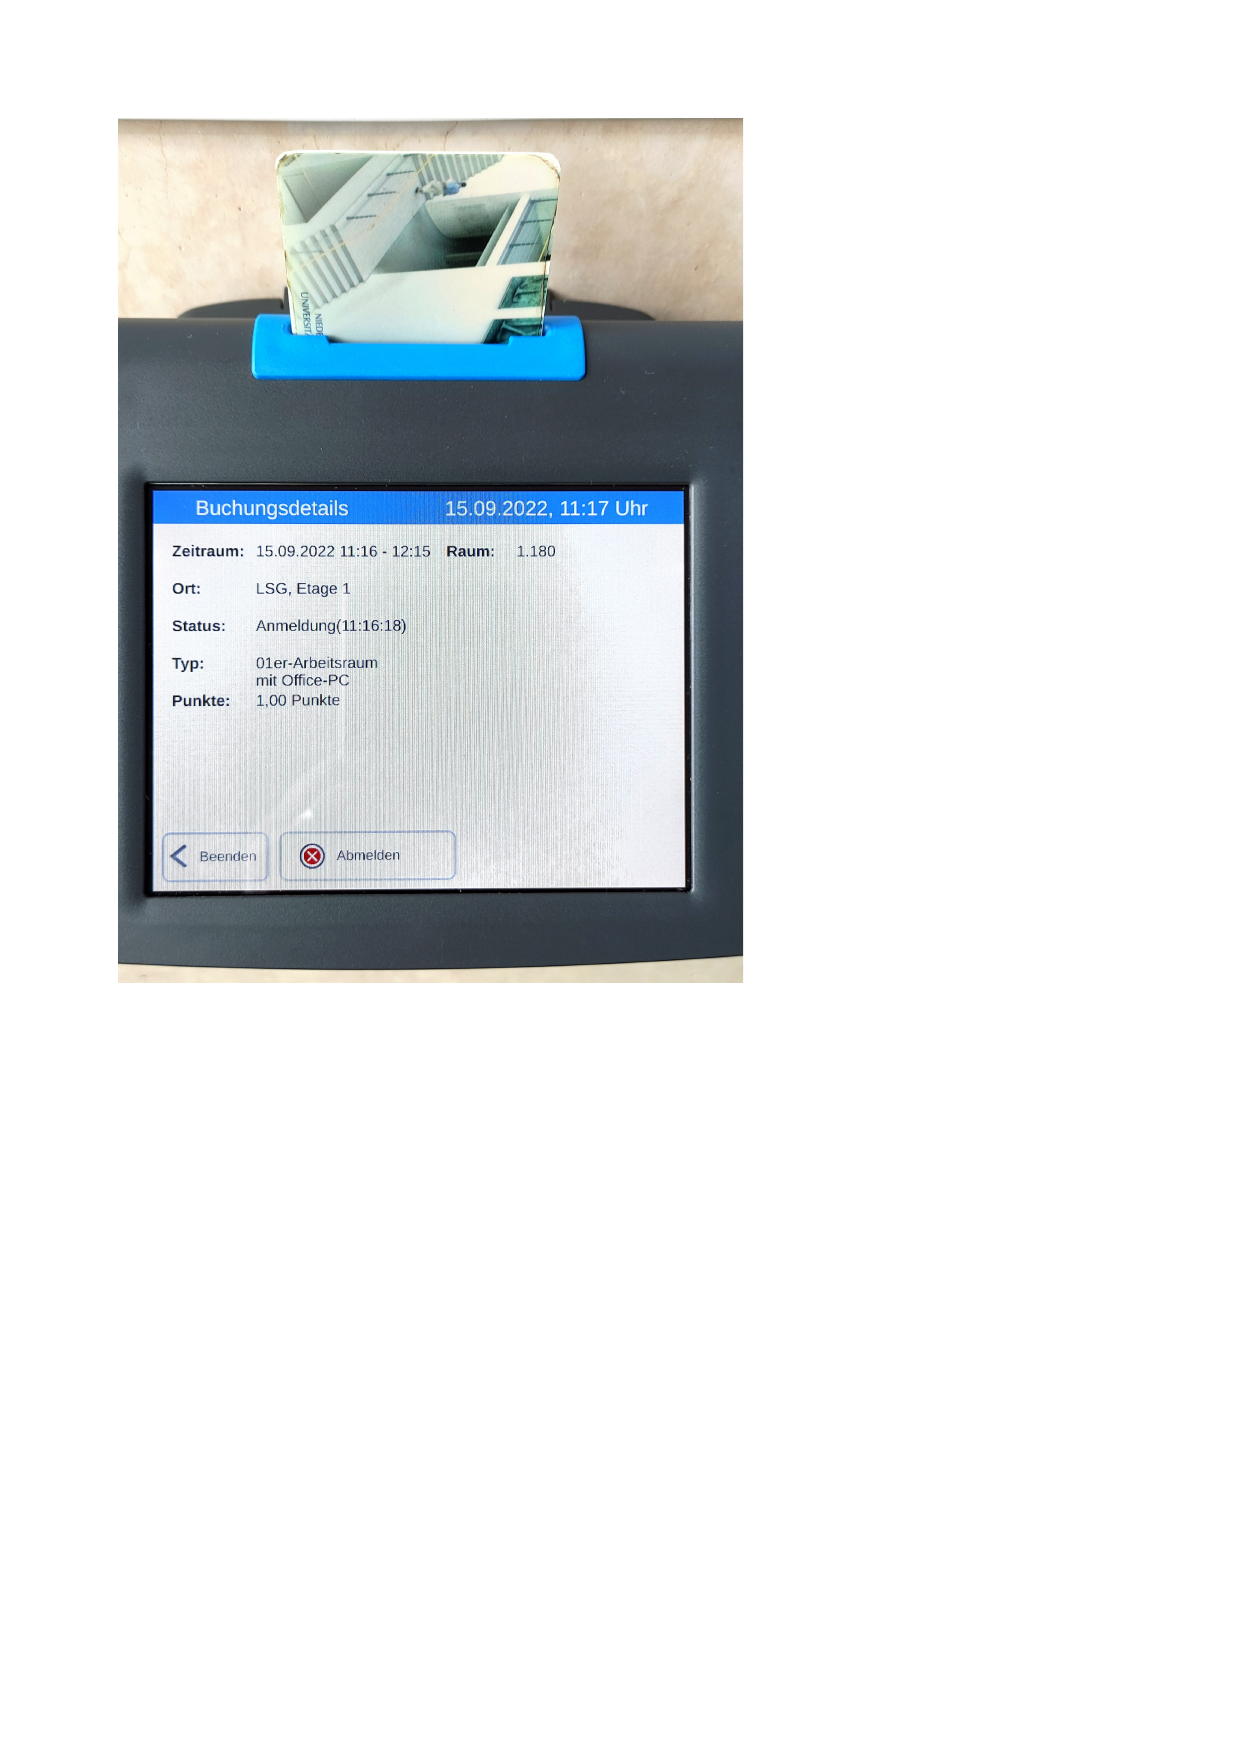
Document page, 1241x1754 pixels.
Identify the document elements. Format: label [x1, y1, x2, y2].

picture [118, 118, 744, 983]
